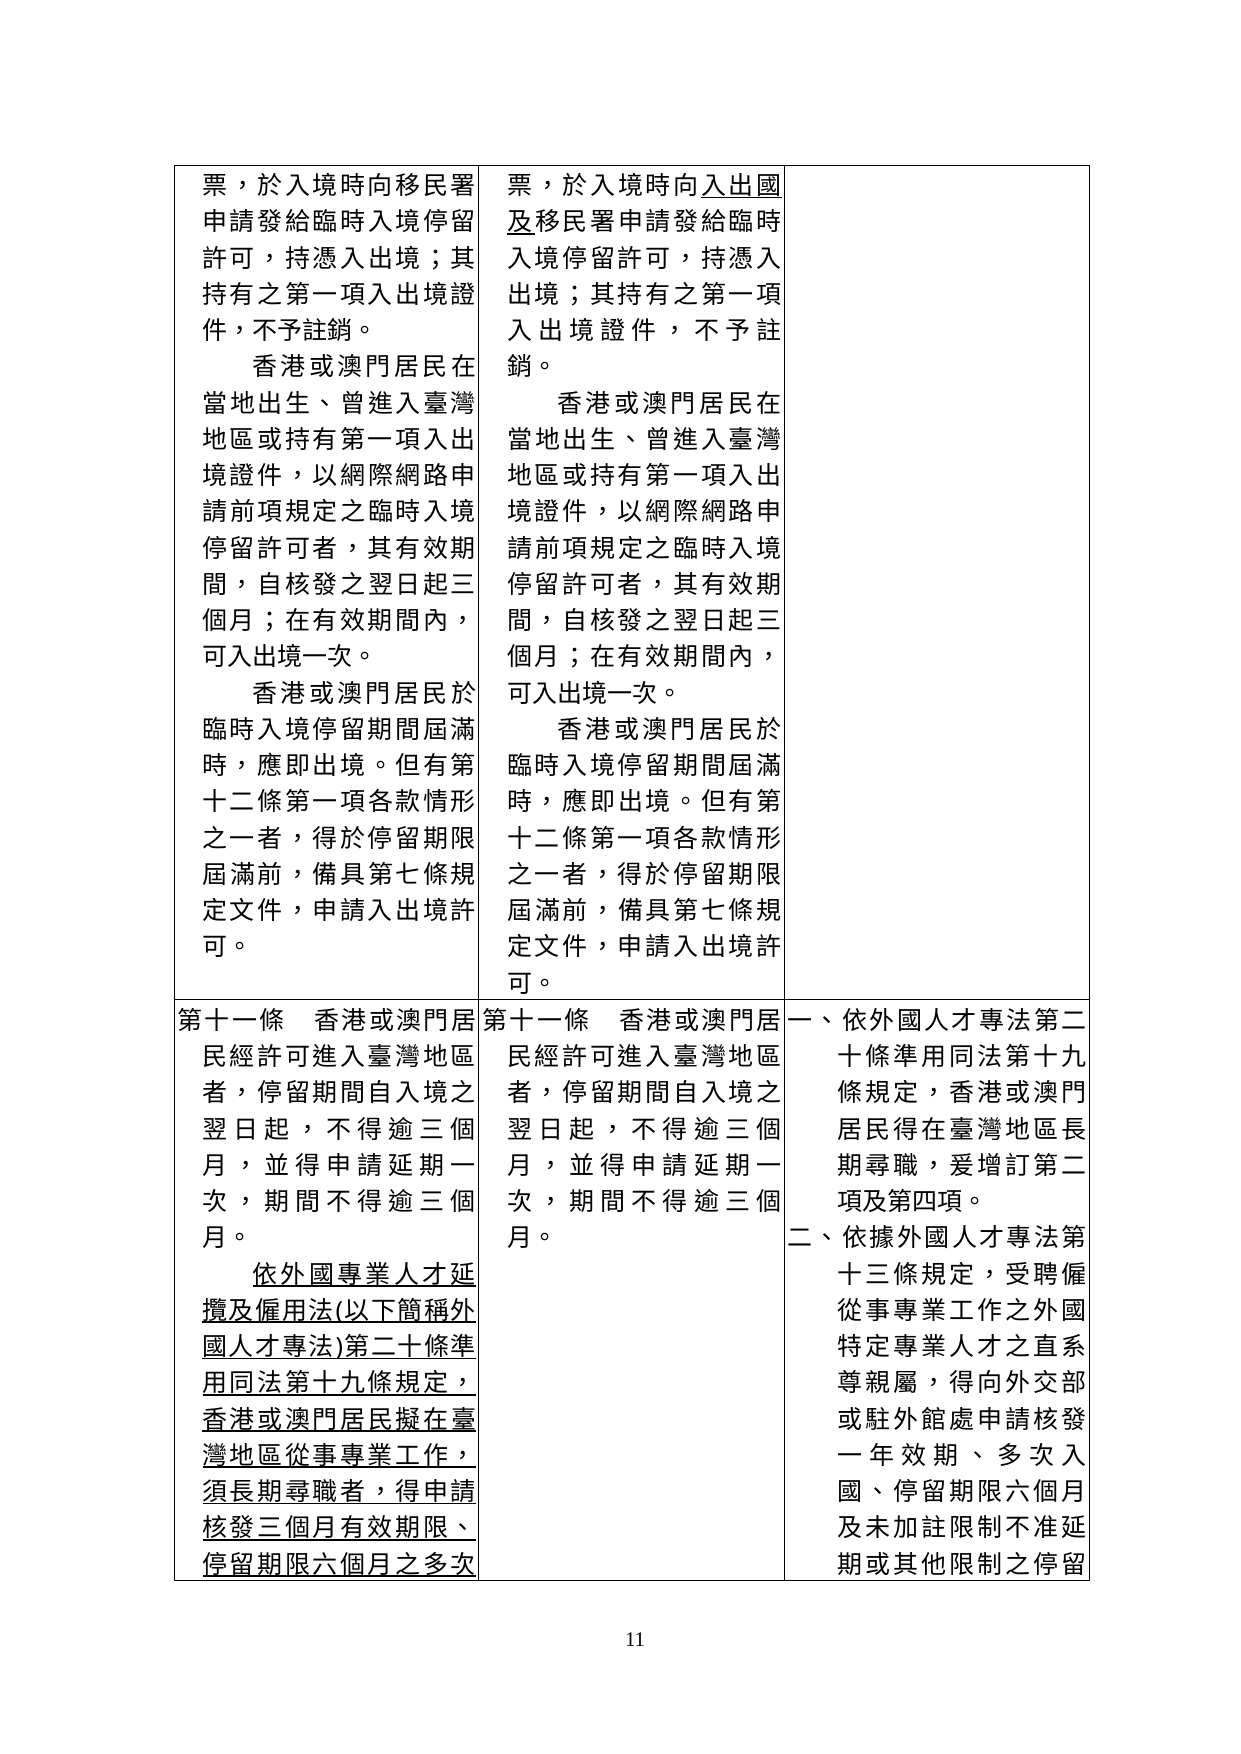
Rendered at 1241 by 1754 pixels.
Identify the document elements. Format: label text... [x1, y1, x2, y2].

table_cell 第十一條 香港或澳門居民經許可進入臺灣地區者，停留期間自入境之翌日起，不得逾三個月，並得申請延期一次，期間不得逾三個月。 [479, 1000, 784, 1580]
table_cell 票，於入境時向入出國及移民署申請發給臨時入境停留許可，持憑入出境；其持有之第一項入出境證件，不予註銷。 香港或澳門居民在當地出生、曾進入臺灣地區或持有第一項入出境證件，以網際網路申請前項規定之臨時入境停留許可者，其有效期間，自核發之翌日起三個月；在有效期間內，可入出境一次。 香港或澳門居民於臨時入境停留期間屆滿時，應即出境。但有第十二條第一項各款情形之一者，得於停留期限屆滿前，備具第七條規定文件，申請入出境許可。 [479, 166, 784, 999]
table_cell 一、依外國人才專法第二十條準用同法第十九條規定，香港或澳門居民得在臺灣地區長期尋職，爰增訂第二項及第四項。 二、依據外國人才專法第十三條規定，受聘僱從事專業工作之外國特定專業人才之直系尊親屬，得向外交部或駐外館處申請核發一年效期、多次入國、停留期限六個月及未加註限制不准延期或其他限制之停留 [785, 1000, 1089, 1580]
table_cell 票，於入境時向移民署申請發給臨時入境停留許可，持憑入出境；其持有之第一項入出境證件，不予註銷。 香港或澳門居民在當地出生、曾進入臺灣地區或持有第一項入出境證件，以網際網路申請前項規定之臨時入境停留許可者，其有效期間，自核發之翌日起三個月；在有效期間內，可入出境一次。 香港或澳門居民於臨時入境停留期間屆滿時，應即出境。但有第十二條第一項各款情形之一者，得於停留期限屆滿前，備具第七條規定文件，申請入出境許可。 [175, 166, 478, 999]
table_cell [785, 166, 1089, 999]
table_cell 第十一條 香港或澳門居民經許可進入臺灣地區者，停留期間自入境之翌日起，不得逾三個月，並得申請延期一次，期間不得逾三個月。 依外國專業人才延攬及僱用法(以下簡稱外國人才專法)第二十條準用同法第十九條規定，香港或澳門居民擬在臺灣地區從事專業工作，須長期尋職者，得申請核發三個月有效期限、停留期限六個月之多次 [175, 1000, 478, 1580]
